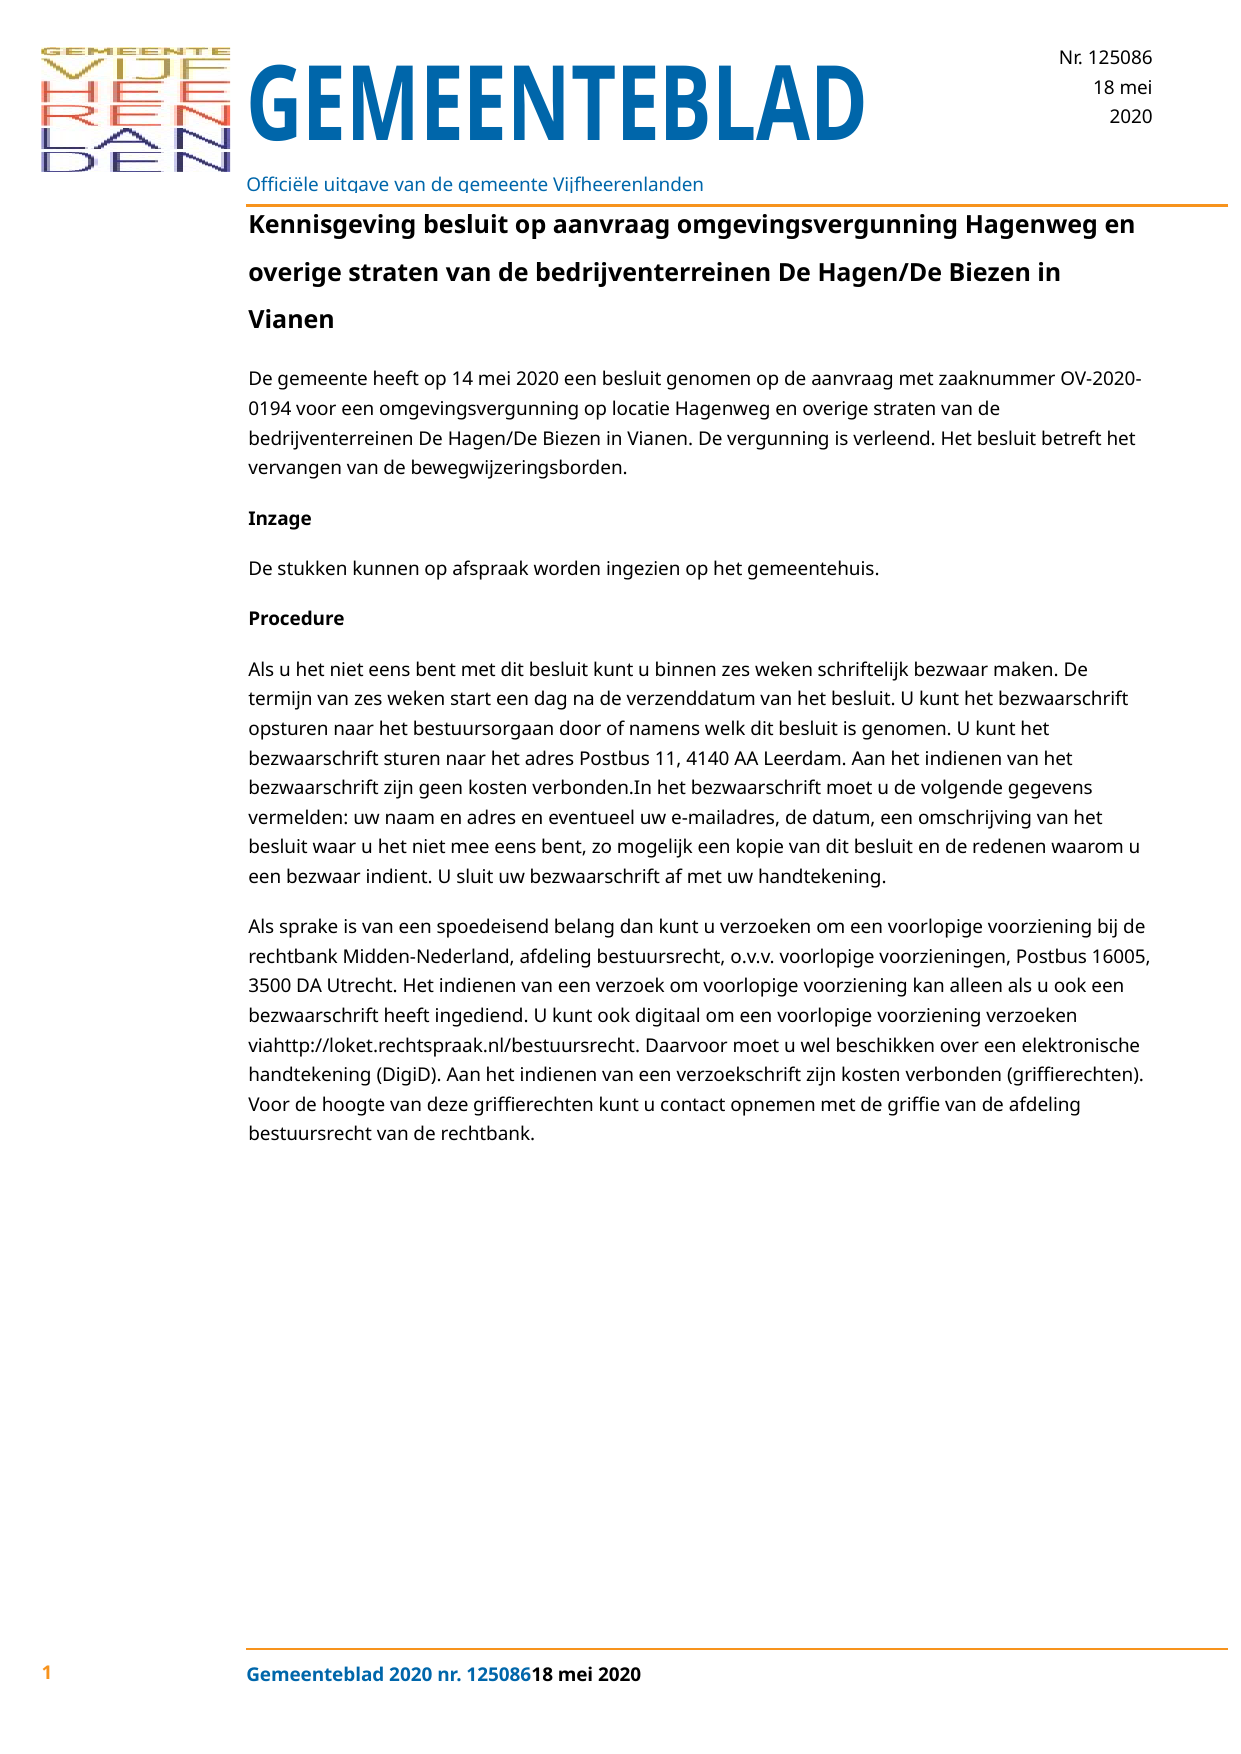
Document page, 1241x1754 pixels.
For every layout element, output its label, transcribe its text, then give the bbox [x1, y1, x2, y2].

text Kennisgeving besluit op aanvraag omgevingsvergunning Hagenweg en overige straten van de bedrijventerreinen De Hagen/De Biezen in Vianen [248, 207, 1152, 336]
text De gemeente heeft op 14 mei 2020 een besluit genomen op de aanvraag met zaaknummer OV-2020-0194 voor een omgevingsvergunning op locatie Hagenweg en overige straten van de bedrijventerreinen De Hagen/De Biezen in Vianen. De vergunning is verleend. Het besluit betreft het vervangen van de bewegwijzeringsborden. [248, 366, 1152, 480]
text Als sprake is van een spoedeisend belang dan kunt u verzoeken om een voorlopige voorziening bij de rechtbank Midden-Nederland, afdeling bestuursrecht, o.v.v. voorlopige voorzieningen, Postbus 16005, 3500 DA Utrecht. Het indienen van een verzoek om voorlopige voorziening kan alleen als u ook een bezwaarschrift heeft ingediend. U kunt ook digitaal om een voorlopige voorziening verzoeken viahttp://loket.rechtspraak.nl/bestuursrecht. Daarvoor moet u wel beschikken over een elektronische handtekening (DigiD). Aan het indienen van een verzoekschrift zijn kosten verbonden (griffierechten). Voor de hoogte van deze griffierechten kunt u contact opnemen met de griffie van de afdeling bestuursrecht van de rechtbank. [248, 913, 1152, 1146]
picture [41, 47, 231, 172]
text Procedure [248, 606, 1152, 631]
text Als u het niet eens bent met dit besluit kunt u binnen zes weken schriftelijk bezwaar maken. De termijn van zes weken start een dag na de verzenddatum van het besluit. U kunt het bezwaarschrift opsturen naar het bestuursorgaan door of namens welk dit besluit is genomen. U kunt het bezwaarschrift sturen naar het adres Postbus 11, 4140 AA Leerdam. Aan het indienen van het bezwaarschrift zijn geen kosten verbonden.In het bezwaarschrift moet u de volgende gegevens vermelden: uw naam en adres en eventueel uw e-mailadres, de datum, een omschrijving van het besluit waar u het niet mee eens bent, zo mogelijk een kopie van dit besluit en de redenen waarom u een bezwaar indient. U sluit uw bezwaarschrift af met uw handtekening. [248, 656, 1152, 889]
text Inzage [248, 505, 1152, 530]
text De stukken kunnen op afspraak worden ingezien op het gemeentehuis. [248, 555, 1152, 581]
